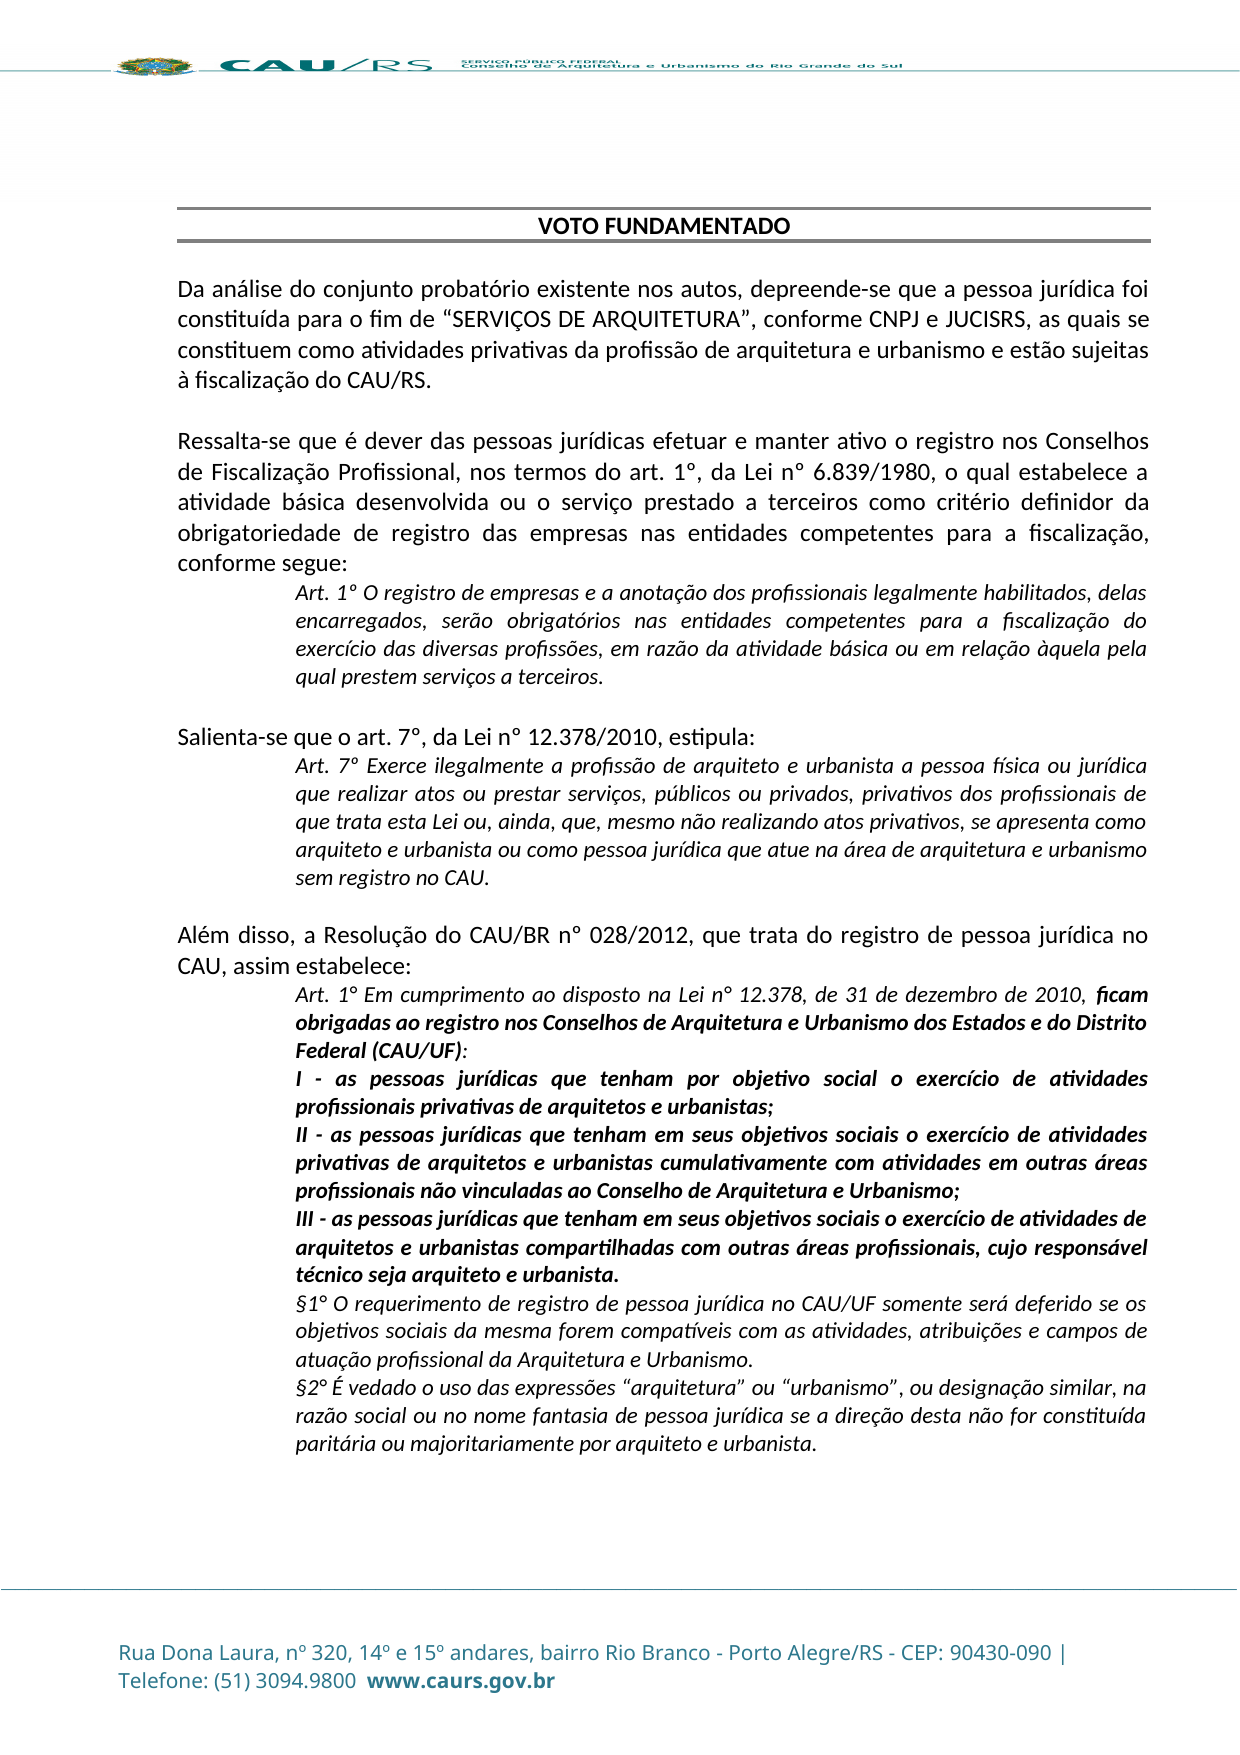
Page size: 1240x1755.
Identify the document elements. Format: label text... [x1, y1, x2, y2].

text Salienta-se que o art. 7º, da Lei nº 12.378/2010, estipula: [177, 721, 1151, 751]
text II - as pessoas jurídicas que tenham em seus objetivos sociais o exercício de atividades privativas de arquitetos e urbanistas cumulativamente com atividades em outras áreas profissionais não vinculadas ao Conselho de Arquitetura e Urbanismo; [295, 1121, 1151, 1204]
table_header VOTO FUNDAMENTADO [177, 210, 1151, 239]
text Art. 1º O registro de empresas e a anotação dos profissionais legalmente habilitados, delas encarregados, serão obrigatórios nas entidades competentes para a fiscalização do exercício das diversas profissões, em razão da atividade básica ou em relação àquela pela qual prestem serviços a terceiros. [295, 578, 1151, 690]
text §2° É vedado o uso das expressões “arquitetura” ou “urbanismo”, ou designação similar, na razão social ou no nome fantasia de pessoa jurídica se a direção desta não for constituída paritária ou majoritariamente por arquiteto e urbanista. [295, 1373, 1151, 1457]
text Art. 7º Exerce ilegalmente a profissão de arquiteto e urbanista a pessoa física ou jurídica que realizar atos ou prestar serviços, públicos ou privados, privativos dos profissionais de que trata esta Lei ou, ainda, que, mesmo não realizando atos privativos, se apresenta como arquiteto e urbanista ou como pessoa jurídica que atue na área de arquitetura e urbanismo sem registro no CAU. [295, 751, 1151, 891]
text Da análise do conjunto probatório existente nos autos, depreende-se que a pessoa jurídica foi constituída para o fim de “SERVIÇOS DE ARQUITETURA”, conforme CNPJ e JUCISRS, as quais se constituem como atividades privativas da profissão de arquitetura e urbanismo e estão sujeitas à fiscalização do CAU/RS. [177, 273, 1151, 395]
text Além disso, a Resolução do CAU/BR nº 028/2012, que trata do registro de pessoa jurídica no CAU, assim estabelece: [177, 919, 1151, 980]
text I - as pessoas jurídicas que tenham por objetivo social o exercício de atividades profissionais privativas de arquitetos e urbanistas; [295, 1064, 1151, 1121]
text §1° O requerimento de registro de pessoa jurídica no CAU/UF somente será deferido se os objetivos sociais da mesma forem compatíveis com as atividades, atribuições e campos de atuação profissional da Arquitetura e Urbanismo. [295, 1289, 1151, 1373]
text III - as pessoas jurídicas que tenham em seus objetivos sociais o exercício de atividades de arquitetos e urbanistas compartilhadas com outras áreas profissionais, cujo responsável técnico seja arquiteto e urbanista. [295, 1204, 1151, 1289]
text Art. 1° Em cumprimento ao disposto na Lei n° 12.378, de 31 de dezembro de 2010, ficam obrigadas ao registro nos Conselhos de Arquitetura e Urbanismo dos Estados e do Distrito Federal (CAU/UF): [295, 980, 1151, 1064]
text Ressalta-se que é dever das pessoas jurídicas efetuar e manter ativo o registro nos Conselhos de Fiscalização Profissional, nos termos do art. 1º, da Lei nº 6.839/1980, o qual estabelece a atividade básica desenvolvida ou o serviço prestado a terceiros como critério definidor da obrigatoriedade de registro das empresas nas entidades competentes para a fiscalização, conforme segue: [177, 426, 1151, 578]
